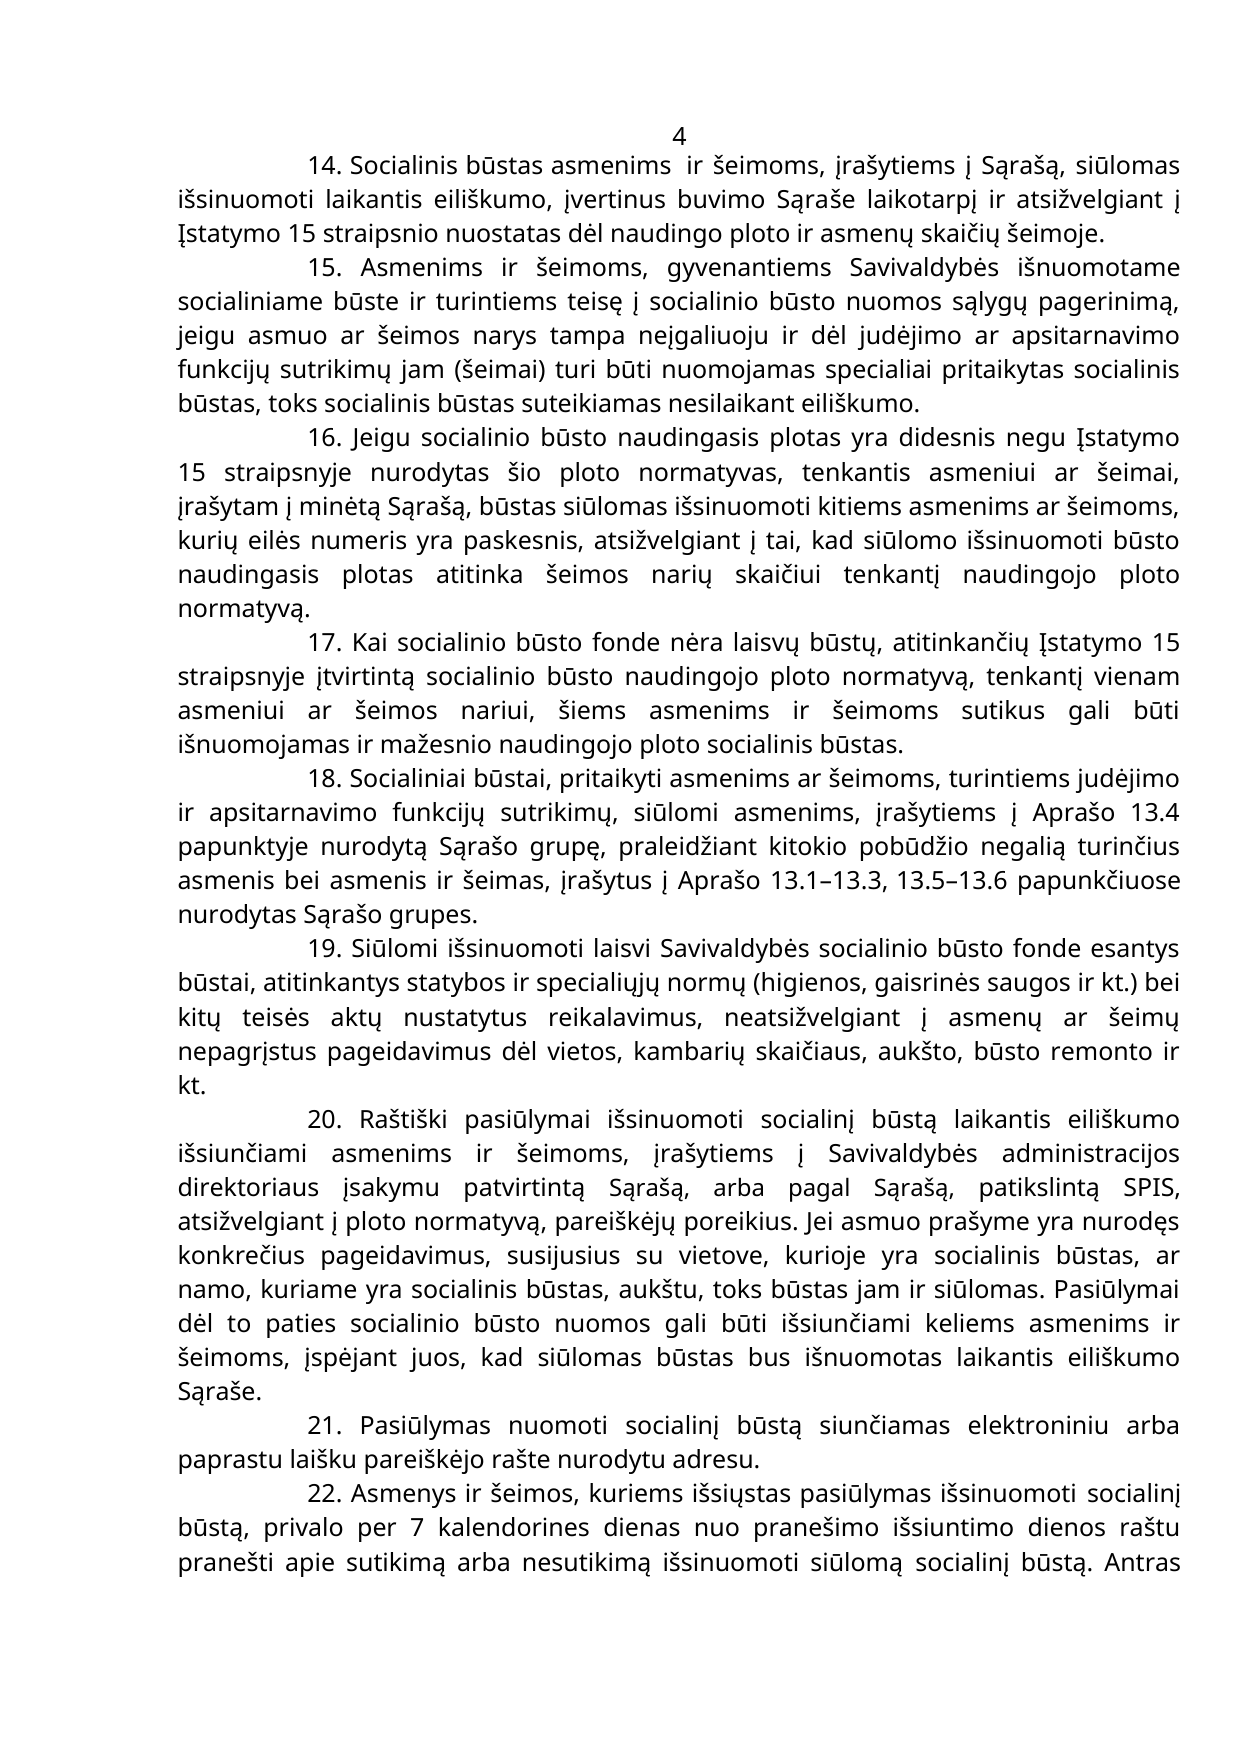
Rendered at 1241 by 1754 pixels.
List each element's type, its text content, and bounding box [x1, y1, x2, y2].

text 20. Raštiški pasiūlymai išsinuomoti socialinį būstą laikantis eiliškumo išsiunčiami asmenims ir šeimoms, įrašytiems į Savivaldybės administracijos direktoriaus įsakymu patvirtintą Sąrašą, arba pagal Sąrašą, patikslintą SPIS, atsižvelgiant į ploto normatyvą, pareiškėjų poreikius. Jei asmuo prašyme yra nurodęs konkrečius pageidavimus, susijusius su vietove, kurioje yra socialinis būstas, ar namo, kuriame yra socialinis būstas, aukštu, toks būstas jam ir siūlomas. Pasiūlymai dėl to paties socialinio būsto nuomos gali būti išsiunčiami keliems asmenims ir šeimoms, įspėjant juos, kad siūlomas būstas bus išnuomotas laikantis eiliškumo Sąraše. [177, 1101, 1181, 1408]
text 18. Socialiniai būstai, pritaikyti asmenims ar šeimoms, turintiems judėjimo ir apsitarnavimo funkcijų sutrikimų, siūlomi asmenims, įrašytiems į Aprašo 13.4 papunktyje nurodytą Sąrašo grupę, praleidžiant kitokio pobūdžio negalią turinčius asmenis bei asmenis ir šeimas, įrašytus į Aprašo 13.1–13.3, 13.5–13.6 papunkčiuose nurodytas Sąrašo grupes. [177, 761, 1181, 931]
text 15. Asmenims ir šeimoms, gyvenantiems Savivaldybės išnuomotame socialiniame būste ir turintiems teisę į socialinio būsto nuomos sąlygų pagerinimą, jeigu asmuo ar šeimos narys tampa neįgaliuoju ir dėl judėjimo ar apsitarnavimo funkcijų sutrikimų jam (šeimai) turi būti nuomojamas specialiai pritaikytas socialinis būstas, toks socialinis būstas suteikiamas nesilaikant eiliškumo. [177, 250, 1181, 420]
text 21. Pasiūlymas nuomoti socialinį būstą siunčiamas elektroniniu arba paprastu laišku pareiškėjo rašte nurodytu adresu. [177, 1408, 1181, 1476]
text 19. Siūlomi išsinuomoti laisvi Savivaldybės socialinio būsto fonde esantys būstai, atitinkantys statybos ir specialiųjų normų (higienos, gaisrinės saugos ir kt.) bei kitų teisės aktų nustatytus reikalavimus, neatsižvelgiant į asmenų ar šeimų nepagrįstus pageidavimus dėl vietos, kambarių skaičiaus, aukšto, būsto remonto ir kt. [177, 931, 1181, 1101]
text 14. Socialinis būstas asmenims ir šeimoms, įrašytiems į Sąrašą, siūlomas išsinuomoti laikantis eiliškumo, įvertinus buvimo Sąraše laikotarpį ir atsižvelgiant į Įstatymo 15 straipsnio nuostatas dėl naudingo ploto ir asmenų skaičių šeimoje. [177, 148, 1181, 250]
text 17. Kai socialinio būsto fonde nėra laisvų būstų, atitinkančių Įstatymo 15 straipsnyje įtvirtintą socialinio būsto naudingojo ploto normatyvą, tenkantį vienam asmeniui ar šeimos nariui, šiems asmenims ir šeimoms sutikus gali būti išnuomojamas ir mažesnio naudingojo ploto socialinis būstas. [177, 624, 1181, 761]
text 22. Asmenys ir šeimos, kuriems išsiųstas pasiūlymas išsinuomoti socialinį būstą, privalo per 7 kalendorines dienas nuo pranešimo išsiuntimo dienos raštu pranešti apie sutikimą arba nesutikimą išsinuomoti siūlomą socialinį būstą. Antras [177, 1476, 1181, 1578]
text 16. Jeigu socialinio būsto naudingasis plotas yra didesnis negu Įstatymo 15 straipsnyje nurodytas šio ploto normatyvas, tenkantis asmeniui ar šeimai, įrašytam į minėtą Sąrašą, būstas siūlomas išsinuomoti kitiems asmenims ar šeimoms, kurių eilės numeris yra paskesnis, atsižvelgiant į tai, kad siūlomo išsinuomoti būsto naudingasis plotas atitinka šeimos narių skaičiui tenkantį naudingojo ploto normatyvą. [177, 420, 1181, 624]
